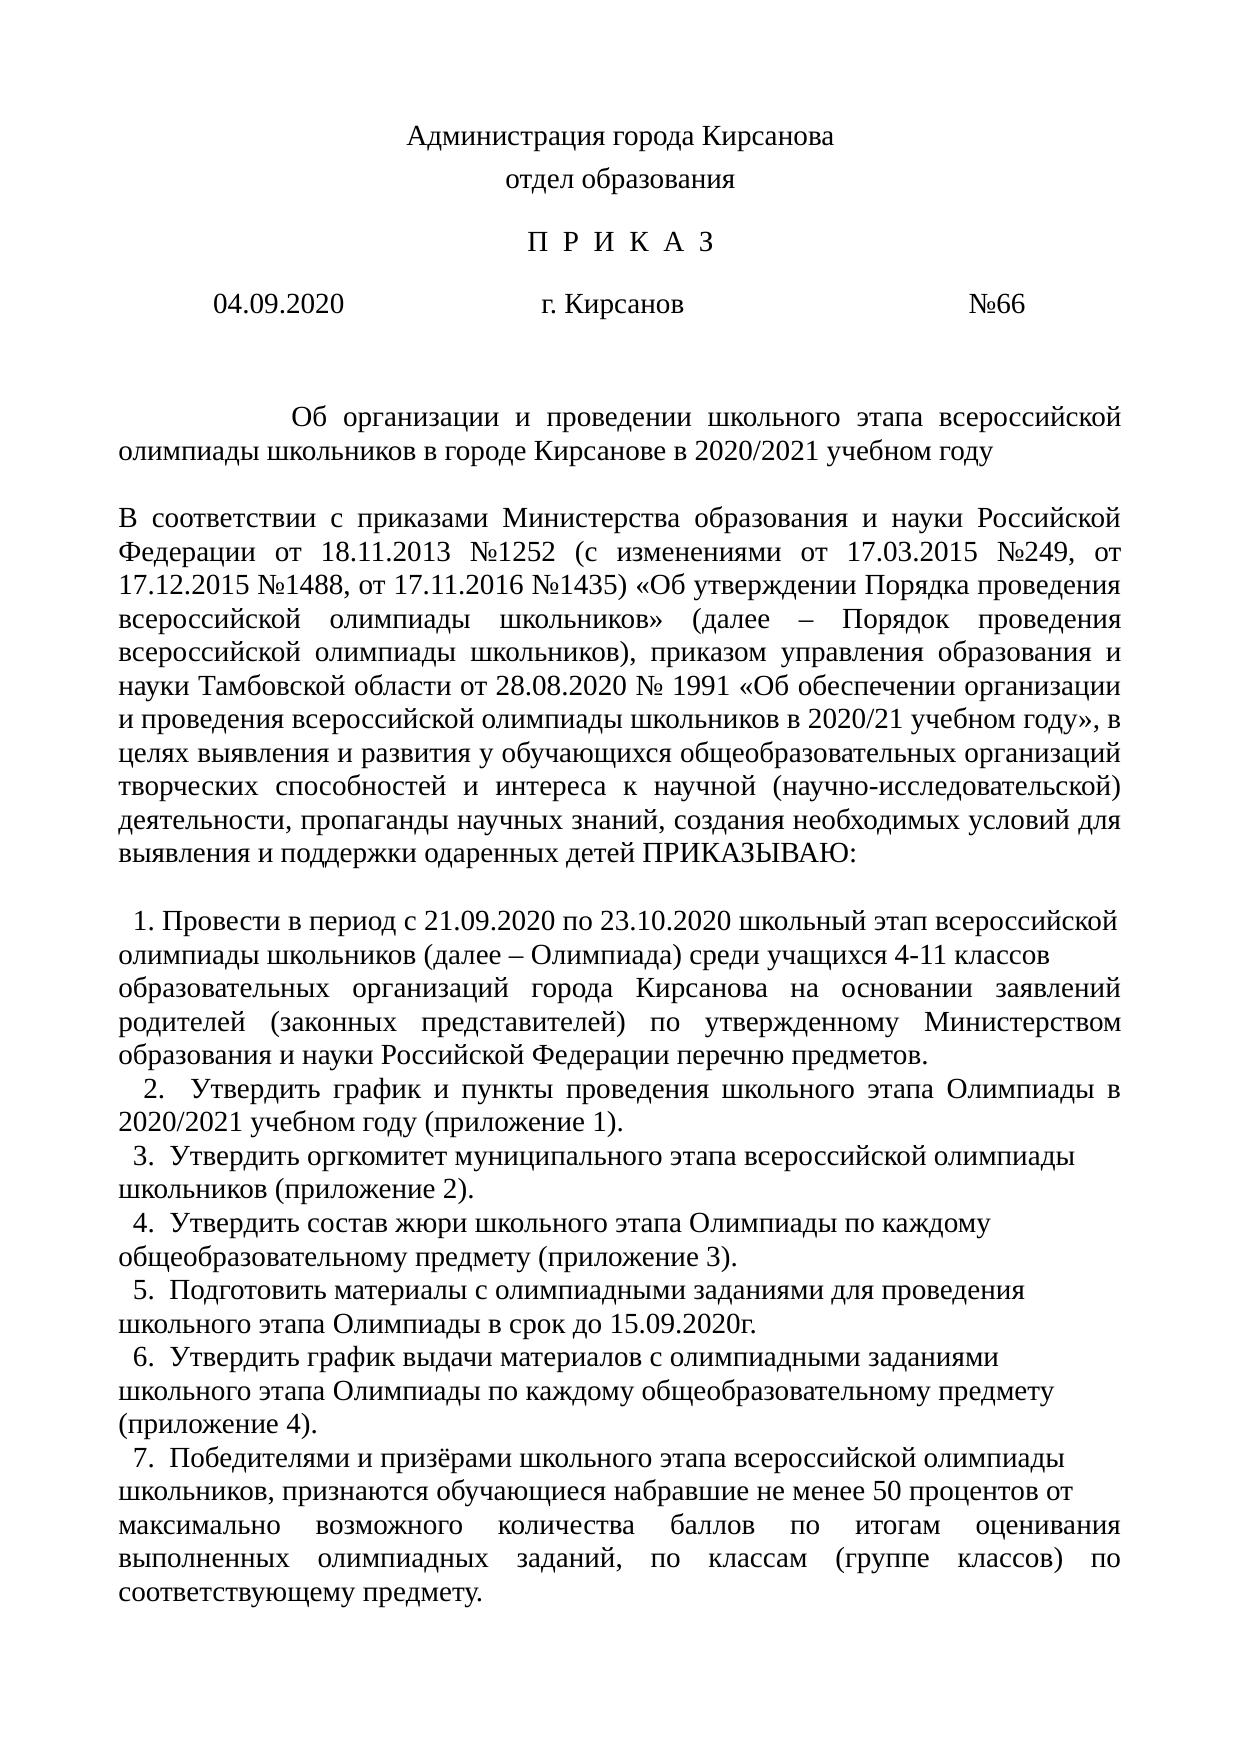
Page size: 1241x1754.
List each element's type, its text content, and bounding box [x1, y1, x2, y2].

text В соответствии с приказами Министерства образования и науки Российской Федерации от 18.11.2013 №1252 (с изменениями от 17.03.2015 №249, от 17.12.2015 №1488, от 17.11.2016 №1435) «Об утверждении Порядка проведения всероссийской олимпиады школьников» (далее – Порядок проведения всероссийской олимпиады школьников), приказом управления образования и науки Тамбовской области от 28.08.2020 № 1991 «Об обеспечении организации и проведения всероссийской олимпиады школьников в 2020/21 учебном году», в целях выявления и развития у обучающихся общеобразовательных организаций творческих способностей и интереса к научной (научно-исследовательской) деятельности, пропаганды научных знаний, создания необходимых условий для выявления и поддержки одаренных детей ПРИКАЗЫВАЮ: [118, 500, 1122, 869]
text 2. Утвердить график и пункты проведения школьного этапа Олимпиады в 2020/2021 учебном году (приложение 1). [118, 1071, 1122, 1138]
text П Р И К А З [118, 224, 1122, 257]
text Об организации и проведении школьного этапа всероссийской олимпиады школьников в городе Кирсанове в 2020/2021 учебном году [118, 399, 1122, 467]
text 1. Провести в период с 21.09.2020 по 23.10.2020 школьный этап всероссийской [118, 903, 1134, 937]
text школьников (приложение 2). [118, 1172, 1122, 1205]
text общеобразовательному предмету (приложение 3). [118, 1239, 1122, 1272]
text максимально возможного количества баллов по итогам оценивания выполненных олимпиадных заданий, по классам (группе классов) по соответствующему предмету. [118, 1507, 1122, 1608]
text 5. Подготовить материалы с олимпиадными заданиями для проведения [118, 1272, 1122, 1306]
text олимпиады школьников (далее – Олимпиада) среди учащихся 4-11 классов [118, 937, 1122, 970]
text 7. Победителями и призёрами школьного этапа всероссийской олимпиады [118, 1440, 1122, 1473]
text (приложение 4). [118, 1406, 1122, 1440]
text школьников, признаются обучающиеся набравшие не менее 50 процентов от [118, 1473, 1122, 1507]
text 4. Утвердить состав жюри школьного этапа Олимпиады по каждому [118, 1205, 1122, 1239]
text Администрация города Кирсанова [118, 118, 1122, 152]
text отдел образования [118, 162, 1122, 195]
text 3. Утвердить оргкомитет муниципального этапа всероссийской олимпиады [118, 1138, 1122, 1172]
text школьного этапа Олимпиады в срок до 15.09.2020г. [118, 1306, 1122, 1339]
text образовательных организаций города Кирсанова на основании заявлений родителей (законных представителей) по утвержденному Министерством образования и науки Российской Федерации перечню предметов. [118, 970, 1122, 1071]
text 04.09.2020 г. Кирсанов №66 [118, 286, 1122, 319]
text 6. Утвердить график выдачи материалов с олимпиадными заданиями [118, 1339, 1122, 1373]
text школьного этапа Олимпиады по каждому общеобразовательному предмету [118, 1373, 1122, 1406]
